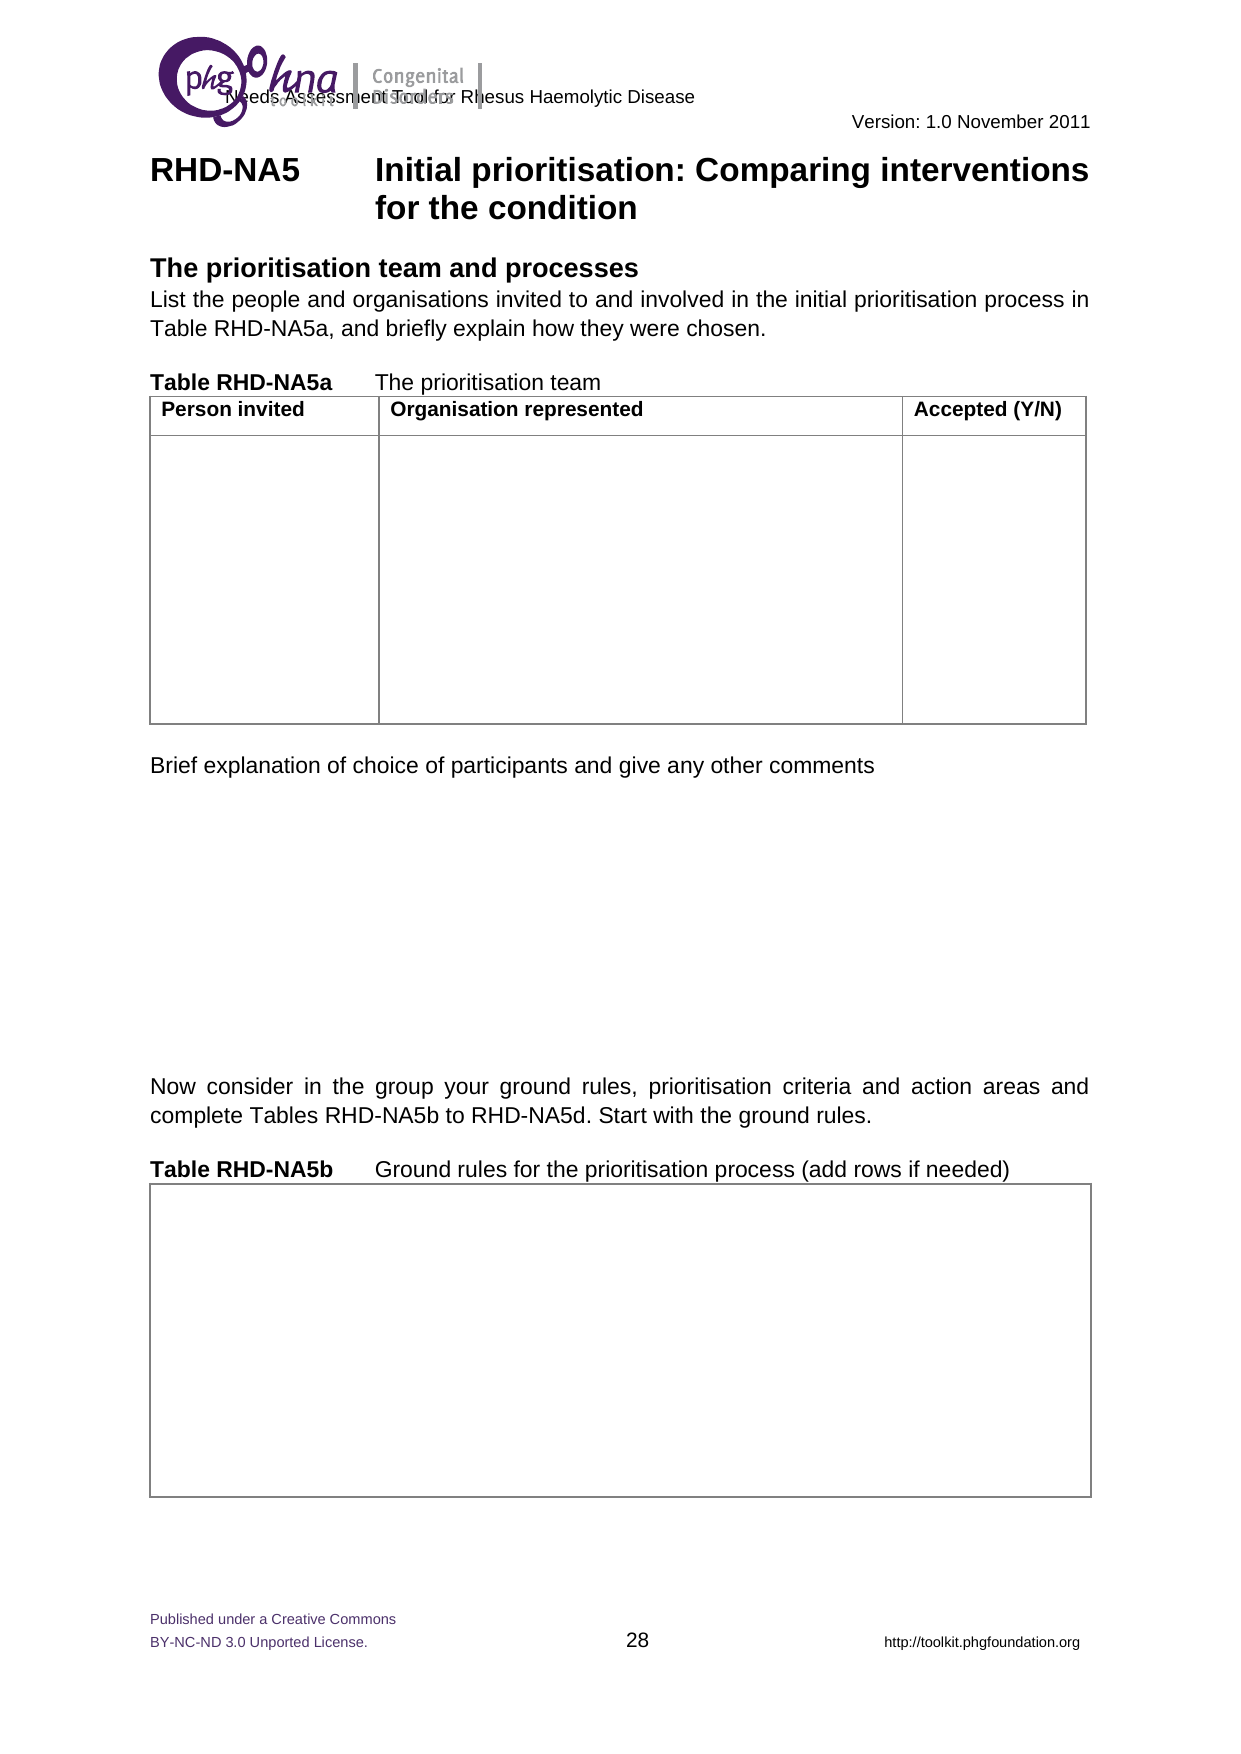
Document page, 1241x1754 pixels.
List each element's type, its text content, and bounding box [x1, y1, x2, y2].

table_cell [151, 436, 378, 723]
subtitle Table RHD-NA5b Ground rules for the prioritisation process (add rows if needed) [150, 1153, 1090, 1183]
table_header [151, 1185, 1090, 1496]
subtitle Brief explanation of choice of participants and give any other comments [150, 749, 1090, 778]
text Now consider in the group your ground rules, prioritisation criteria and action areas and complete Tables RHD-NA5b to RHD-NA5d. Start with the ground rules. [150, 1070, 1090, 1128]
table_header Accepted (Y/N) [903, 397, 1085, 435]
table_cell [380, 436, 902, 723]
text List the people and organisations invited to and involved in the initial prioritisation process in Table RHD-NA5a, and briefly explain how they were chosen. [150, 283, 1090, 341]
table_header Person invited [151, 397, 378, 435]
table_header Organisation represented [380, 397, 902, 435]
subtitle Table RHD-NA5a The prioritisation team [150, 366, 1090, 396]
subtitle RHD-NA5 Initial prioritisation: Comparing interventions for the condition [150, 150, 1090, 227]
subtitle The prioritisation team and processes [150, 252, 1090, 283]
table_cell [903, 436, 1085, 723]
